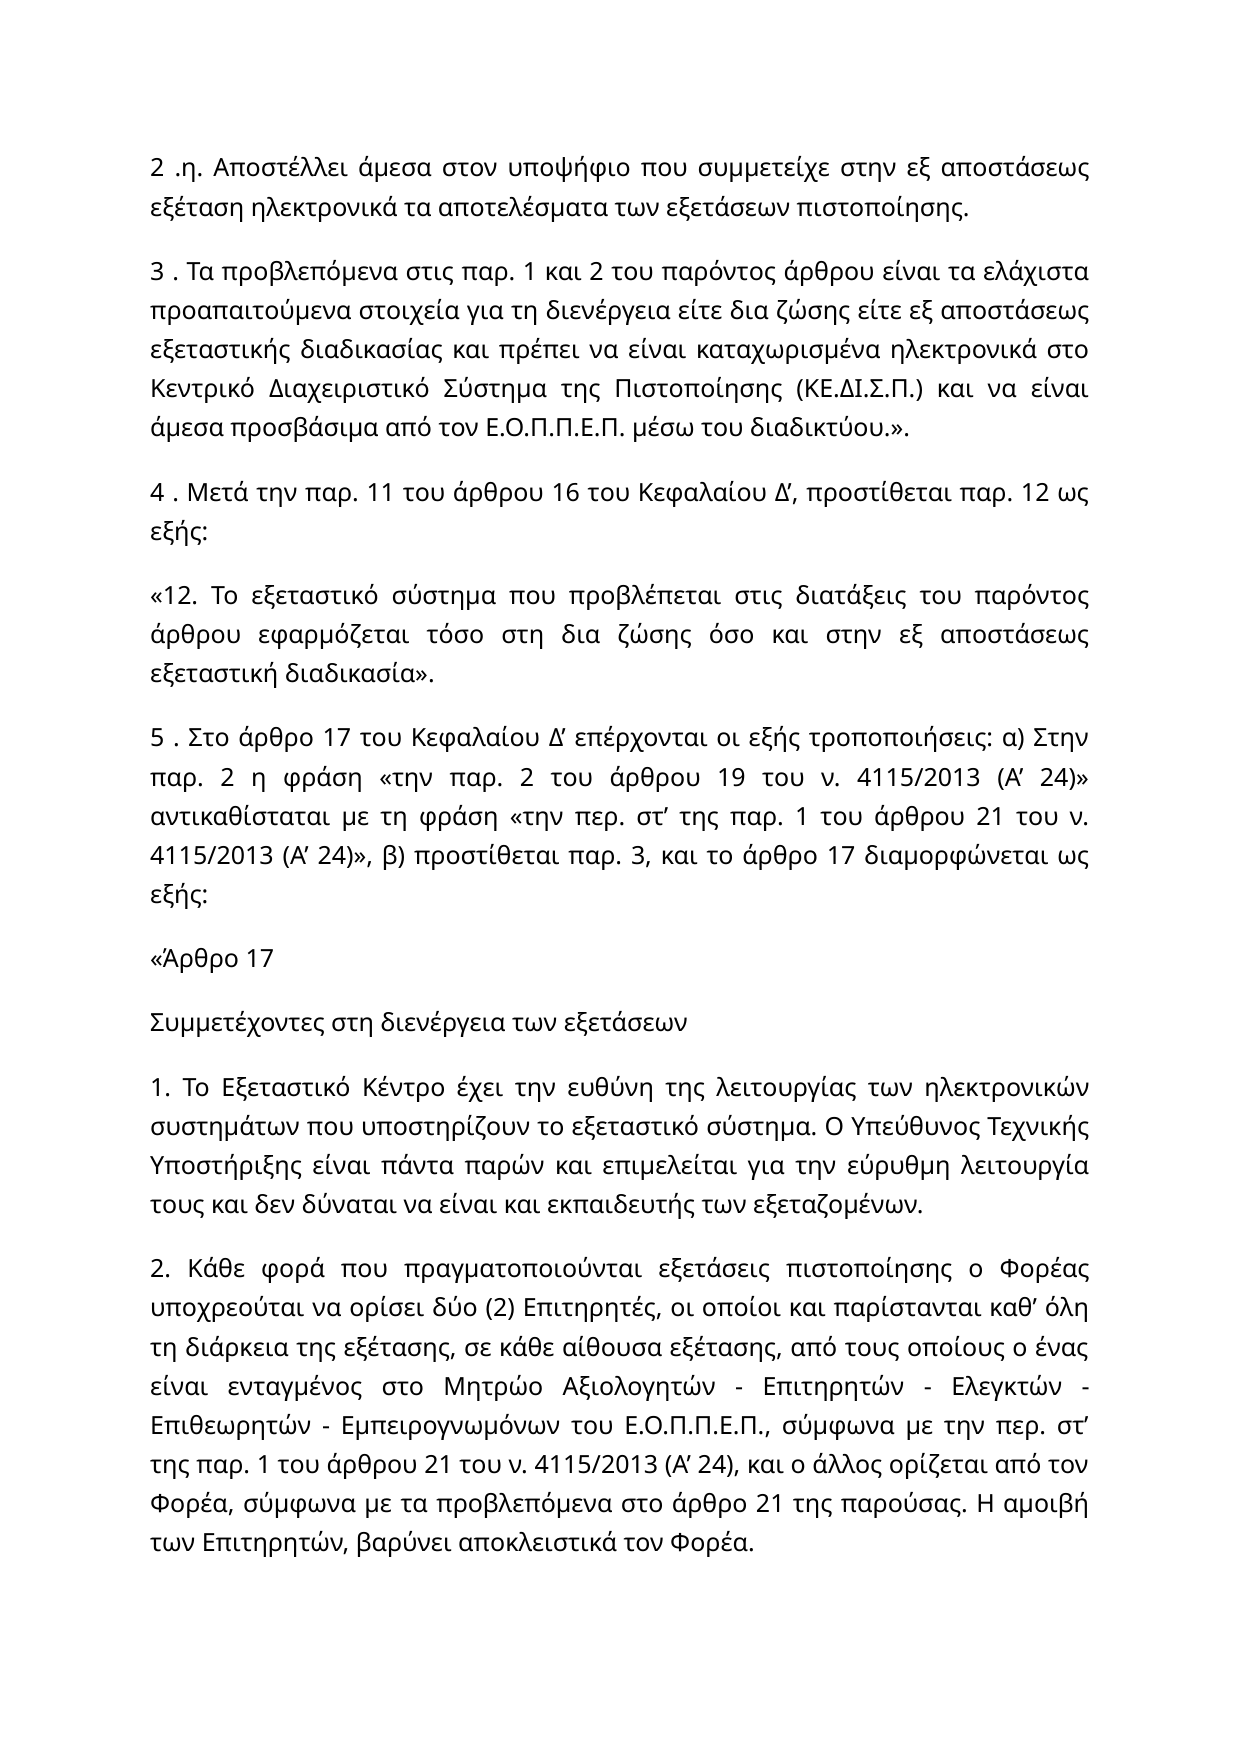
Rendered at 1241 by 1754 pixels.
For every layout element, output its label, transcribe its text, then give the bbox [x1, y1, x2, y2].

text 4 . Μετά την παρ. 11 του άρθρου 16 του Κεφαλαίου Δ’, προστίθεται παρ. 12 ως εξής: [150, 474, 1090, 547]
text 5 . Στο άρθρο 17 του Κεφαλαίου Δ’ επέρχονται οι εξής τροποποιήσεις: α) Στην παρ. 2 η φράση «την παρ. 2 του άρθρου 19 του ν. 4115/2013 (Α’ 24)» αντικαθίσταται με τη φράση «την περ. στ’ της παρ. 1 του άρθρου 21 του ν. 4115/2013 (Α’ 24)», β) προστίθεται παρ. 3, και το άρθρο 17 διαμορφώνεται ως εξής: [150, 720, 1090, 911]
text 1. Το Εξεταστικό Κέντρο έχει την ευθύνη της λειτουργίας των ηλεκτρονικών συστημάτων που υποστηρίζουν το εξεταστικό σύστημα. Ο Υπεύθυνος Τεχνικής Υποστήριξης είναι πάντα παρών και επιμελείται για την εύρυθμη λειτουργία τους και δεν δύναται να είναι και εκπαιδευτής των εξεταζομένων. [150, 1069, 1090, 1221]
text Συμμετέχοντες στη διενέργεια των εξετάσεων [150, 1005, 1090, 1039]
text 2 .η. Αποστέλλει άμεσα στον υποψήφιο που συμμετείχε στην εξ αποστάσεως εξέταση ηλεκτρονικά τα αποτελέσματα των εξετάσεων πιστοποίησης. [150, 150, 1090, 223]
text 2. Κάθε φορά που πραγματοποιούνται εξετάσεις πιστοποίησης ο Φορέας υποχρεούται να ορίσει δύο (2) Επιτηρητές, οι οποίοι και παρίστανται καθ’ όλη τη διάρκεια της εξέτασης, σε κάθε αίθουσα εξέτασης, από τους οποίους ο ένας είναι ενταγμένος στο Μητρώο Αξιολογητών - Επιτηρητών - Ελεγκτών - Επιθεωρητών - Εμπειρογνωμόνων του Ε.Ο.Π.Π.Ε.Π., σύμφωνα με την περ. στ’ της παρ. 1 του άρθρου 21 του ν. 4115/2013 (Α’ 24), και ο άλλος ορίζεται από τον Φορέα, σύμφωνα με τα προβλεπόμενα στο άρθρο 21 της παρούσας. Η αμοιβή των Επιτηρητών, βαρύνει αποκλειστικά τον Φορέα. [150, 1251, 1090, 1559]
text 3 . Τα προβλεπόμενα στις παρ. 1 και 2 του παρόντος άρθρου είναι τα ελάχιστα προαπαιτούμενα στοιχεία για τη διενέργεια είτε δια ζώσης είτε εξ αποστάσεως εξεταστικής διαδικασίας και πρέπει να είναι καταχωρισμένα ηλεκτρονικά στο Κεντρικό Διαχειριστικό Σύστημα της Πιστοποίησης (ΚΕ.ΔΙ.Σ.Π.) και να είναι άμεσα προσβάσιμα από τον Ε.Ο.Π.Π.Ε.Π. μέσω του διαδικτύου.». [150, 253, 1090, 444]
text «12. Το εξεταστικό σύστημα που προβλέπεται στις διατάξεις του παρόντος άρθρου εφαρμόζεται τόσο στη δια ζώσης όσο και στην εξ αποστάσεως εξεταστική διαδικασία». [150, 577, 1090, 690]
text «Άρθρο 17 [150, 941, 1090, 975]
